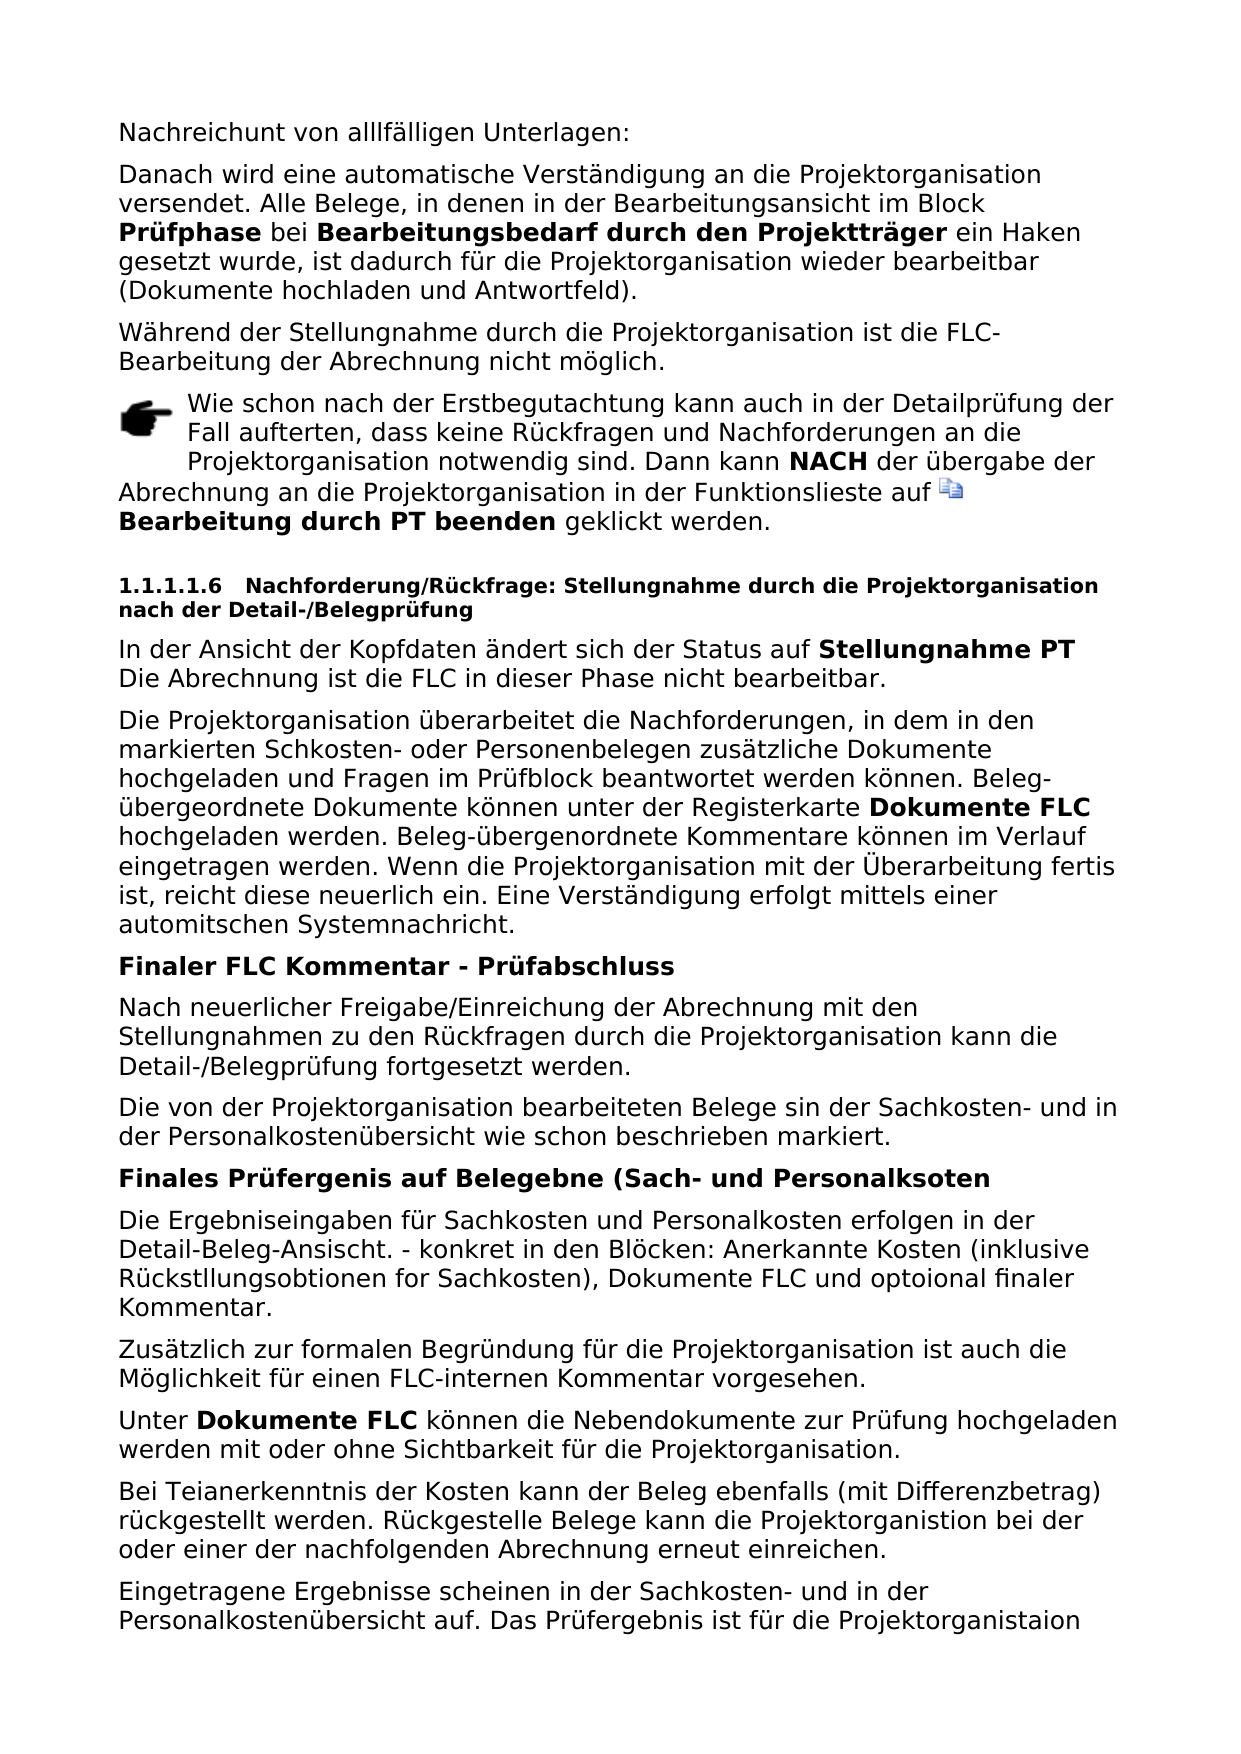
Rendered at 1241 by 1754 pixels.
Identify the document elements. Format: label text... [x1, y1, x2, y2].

text Nach neuerlicher Freigabe/Einreichung der Abrechnung mit den Stellungnahmen zu den Rückfragen durch die Projektorganisation kann die Detail-/Belegprüfung fortgesetzt werden. [118, 993, 1122, 1081]
picture [118, 388, 187, 457]
text Die Projektorganisation überarbeitet die Nachforderungen, in dem in den markierten Schkosten- oder Personenbelegen zusätzliche Dokumente hochgeladen und Fragen im Prüfblock beantwortet werden können. Beleg-übergeordnete Dokumente können unter der Registerkarte Dokumente FLC hochgeladen werden. Beleg-übergenordnete Kommentare können im Verlauf eingetragen werden. Wenn die Projektorganisation mit der Überarbeitung fertis ist, reicht diese neuerlich ein. Eine Verständigung erfolgt mittels einer automitschen Systemnachricht. [118, 706, 1122, 939]
text Danach wird eine automatische Verständigung an die Projektorganisation versendet. Alle Belege, in denen in der Bearbeitungsansicht im Block Prüfphase bei Bearbeitungsbedarf durch den Projektträger ein Haken gesetzt wurde, ist dadurch für die Projektorganisation wieder bearbeitbar (Dokumente hochladen und Antwortfeld). [118, 160, 1122, 306]
text Finaler FLC Kommentar - Prüfabschluss [118, 952, 1122, 981]
text Die Ergebniseingaben für Sachkosten und Personalkosten erfolgen in der Detail-Beleg-Ansischt. - konkret in den Blöcken: Anerkannte Kosten (inklusive Rückstllungsobtionen for Sachkosten), Dokumente FLC und optoional finaler Kommentar. [118, 1206, 1122, 1323]
text In der Ansicht der Kopfdaten ändert sich der Status auf Stellungnahme PT Die Abrechnung ist die FLC in dieser Phase nicht bearbeitbar. [118, 635, 1122, 693]
text Nachreichunt von alllfälligen Unterlagen: [118, 118, 1122, 147]
text Unter Dokumente FLC können die Nebendokumente zur Prüfung hochgeladen werden mit oder ohne Sichtbarkeit für die Projektorganisation. [118, 1406, 1122, 1464]
picture [939, 476, 964, 502]
subtitle Nachforderung/Rückfrage: Stellungnahme durch die Projektorganisation nach der Detail-/Belegprüfung [118, 574, 1122, 623]
text Wie schon nach der Erstbegutachtung kann auch in der Detailprüfung der Fall aufterten, dass keine Rückfragen und Nachforderungen an die Projektorganisation notwendig sind. Dann kann NACH der übergabe der Abrechnung an die Projektorganisation in der Funktionslieste auf Bearbeitung durch PT beenden geklickt werden. [118, 389, 1122, 537]
text Zusätzlich zur formalen Begründung für die Projektorganisation ist auch die Möglichkeit für einen FLC-internen Kommentar vorgesehen. [118, 1335, 1122, 1393]
text Die von der Projektorganisation bearbeiteten Belege sin der Sachkosten- und in der Personalkostenübersicht wie schon beschrieben markiert. [118, 1093, 1122, 1152]
text Finales Prüfergenis auf Belegebne (Sach- und Personalksoten [118, 1164, 1122, 1193]
text Bei Teianerkenntnis der Kosten kann der Beleg ebenfalls (mit Differenzbetrag) rückgestellt werden. Rückgestelle Belege kann die Projektorganistion bei der oder einer der nachfolgenden Abrechnung erneut einreichen. [118, 1477, 1122, 1564]
text Während der Stellungnahme durch die Projektorganisation ist die FLC-Bearbeitung der Abrechnung nicht möglich. [118, 318, 1122, 376]
text Eingetragene Ergebnisse scheinen in der Sachkosten- und in der Personalkostenübersicht auf. Das Prüfergebnis ist für die Projektorganistaion [118, 1577, 1122, 1635]
